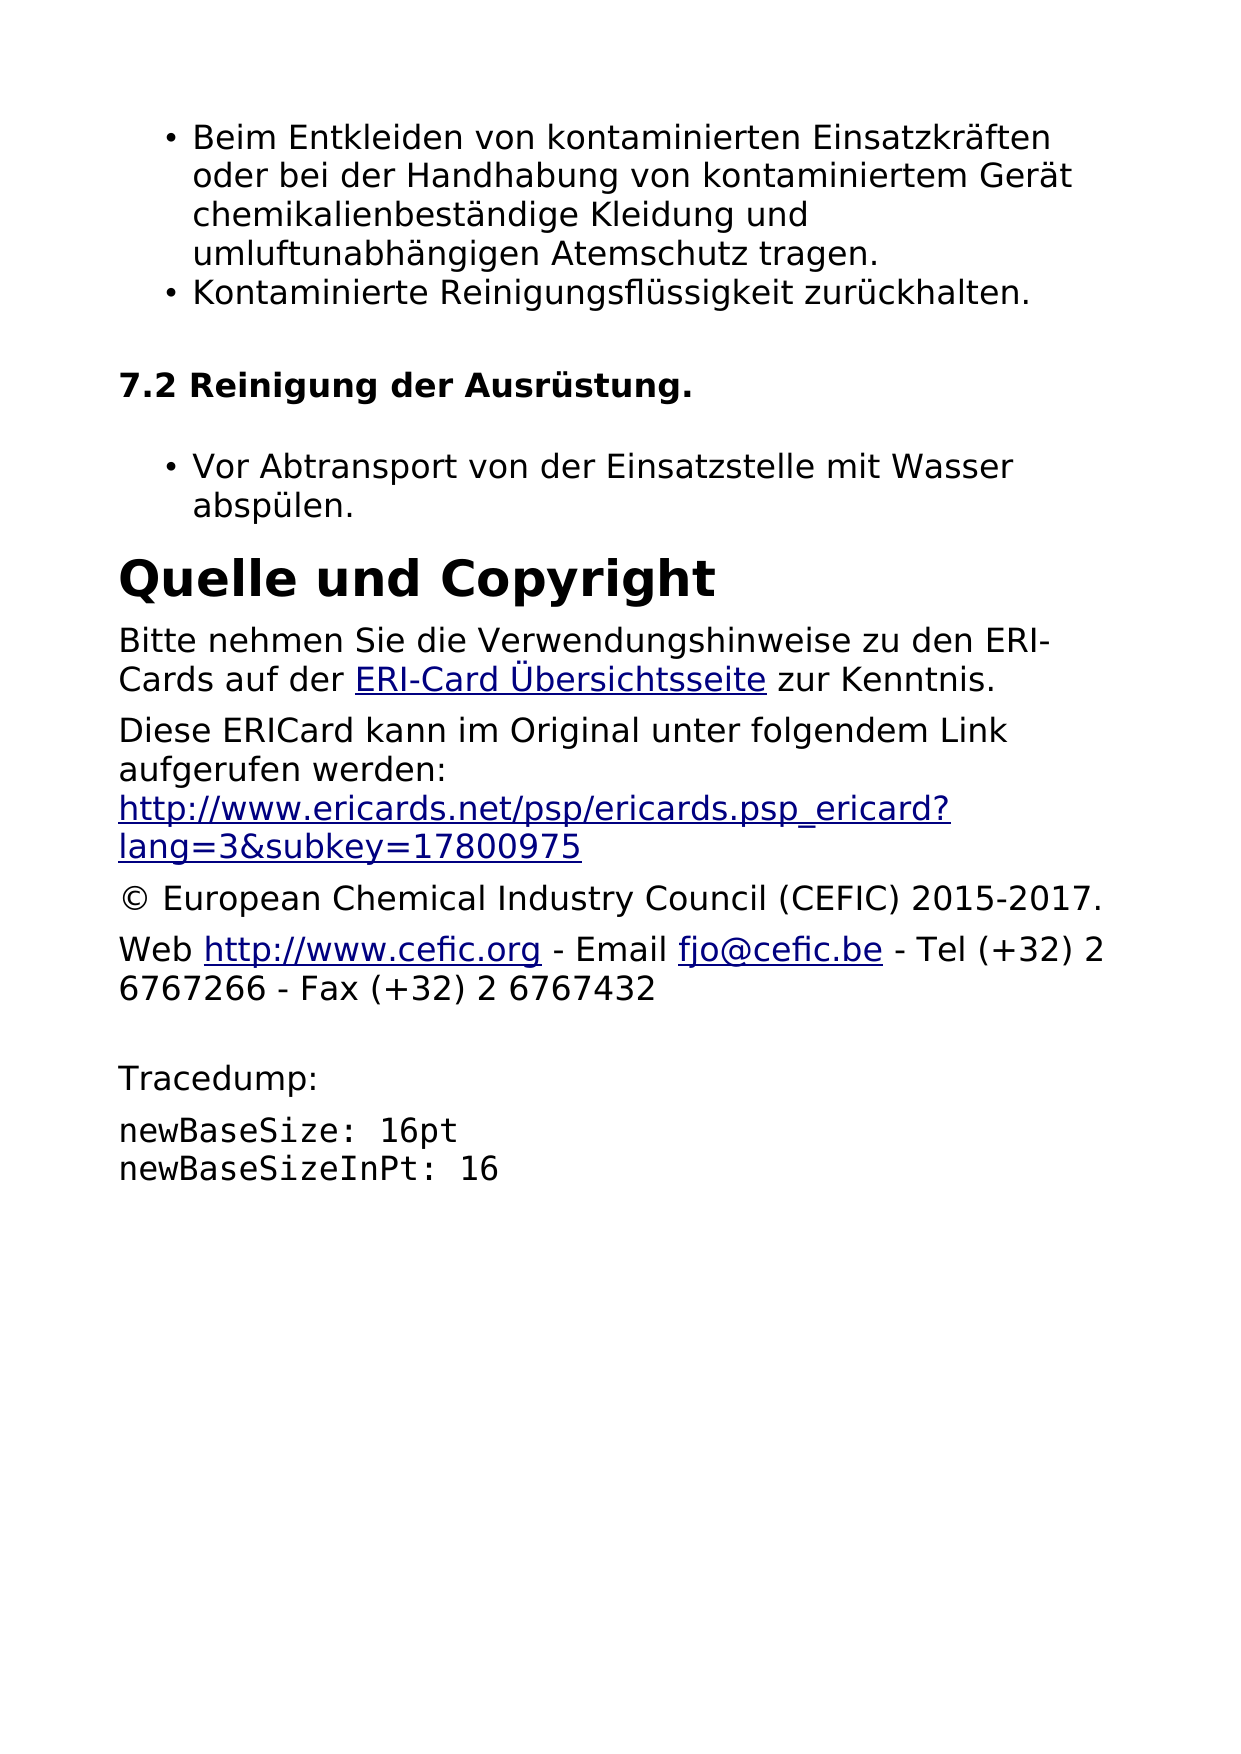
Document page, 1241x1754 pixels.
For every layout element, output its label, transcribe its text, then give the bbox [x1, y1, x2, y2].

text © European Chemical Industry Council (CEFIC) 2015-2017. [118, 879, 1122, 918]
subtitle 7.2 Reinigung der Ausrüstung. [118, 367, 1122, 406]
text Bitte nehmen Sie die Verwendungshinweise zu den ERI-Cards auf der ERI-Card Übersichtsseite zur Kenntnis. [118, 621, 1122, 699]
text Web http://www.cefic.org - Email fjo@cefic.be - Tel (+32) 2 6767266 - Fax (+32) 2 6767432 [118, 931, 1122, 1008]
list Beim Entkleiden von kontaminierten Einsatzkräften oder bei der Handhabung von kontaminiertem Gerät chemikalienbeständige Kleidung und umluftunabhängigen Atemschutz tragen. [177, 118, 1122, 273]
list Vor Abtransport von der Einsatzstelle mit Wasser abspülen. [177, 448, 1122, 525]
text Diese ERICard kann im Original unter folgendem Link aufgerufen werden: http://www.ericards.net/psp/ericards.psp_ericard?lang=3&subkey=17800975 [118, 711, 1122, 867]
text Tracedump: [118, 1021, 1122, 1098]
text newBaseSize: 16pt newBaseSizeInPt: 16 [118, 1111, 1122, 1189]
subtitle Quelle und Copyright [118, 550, 1122, 609]
list Kontaminierte Reinigungsflüssigkeit zurückhalten. [177, 273, 1122, 312]
